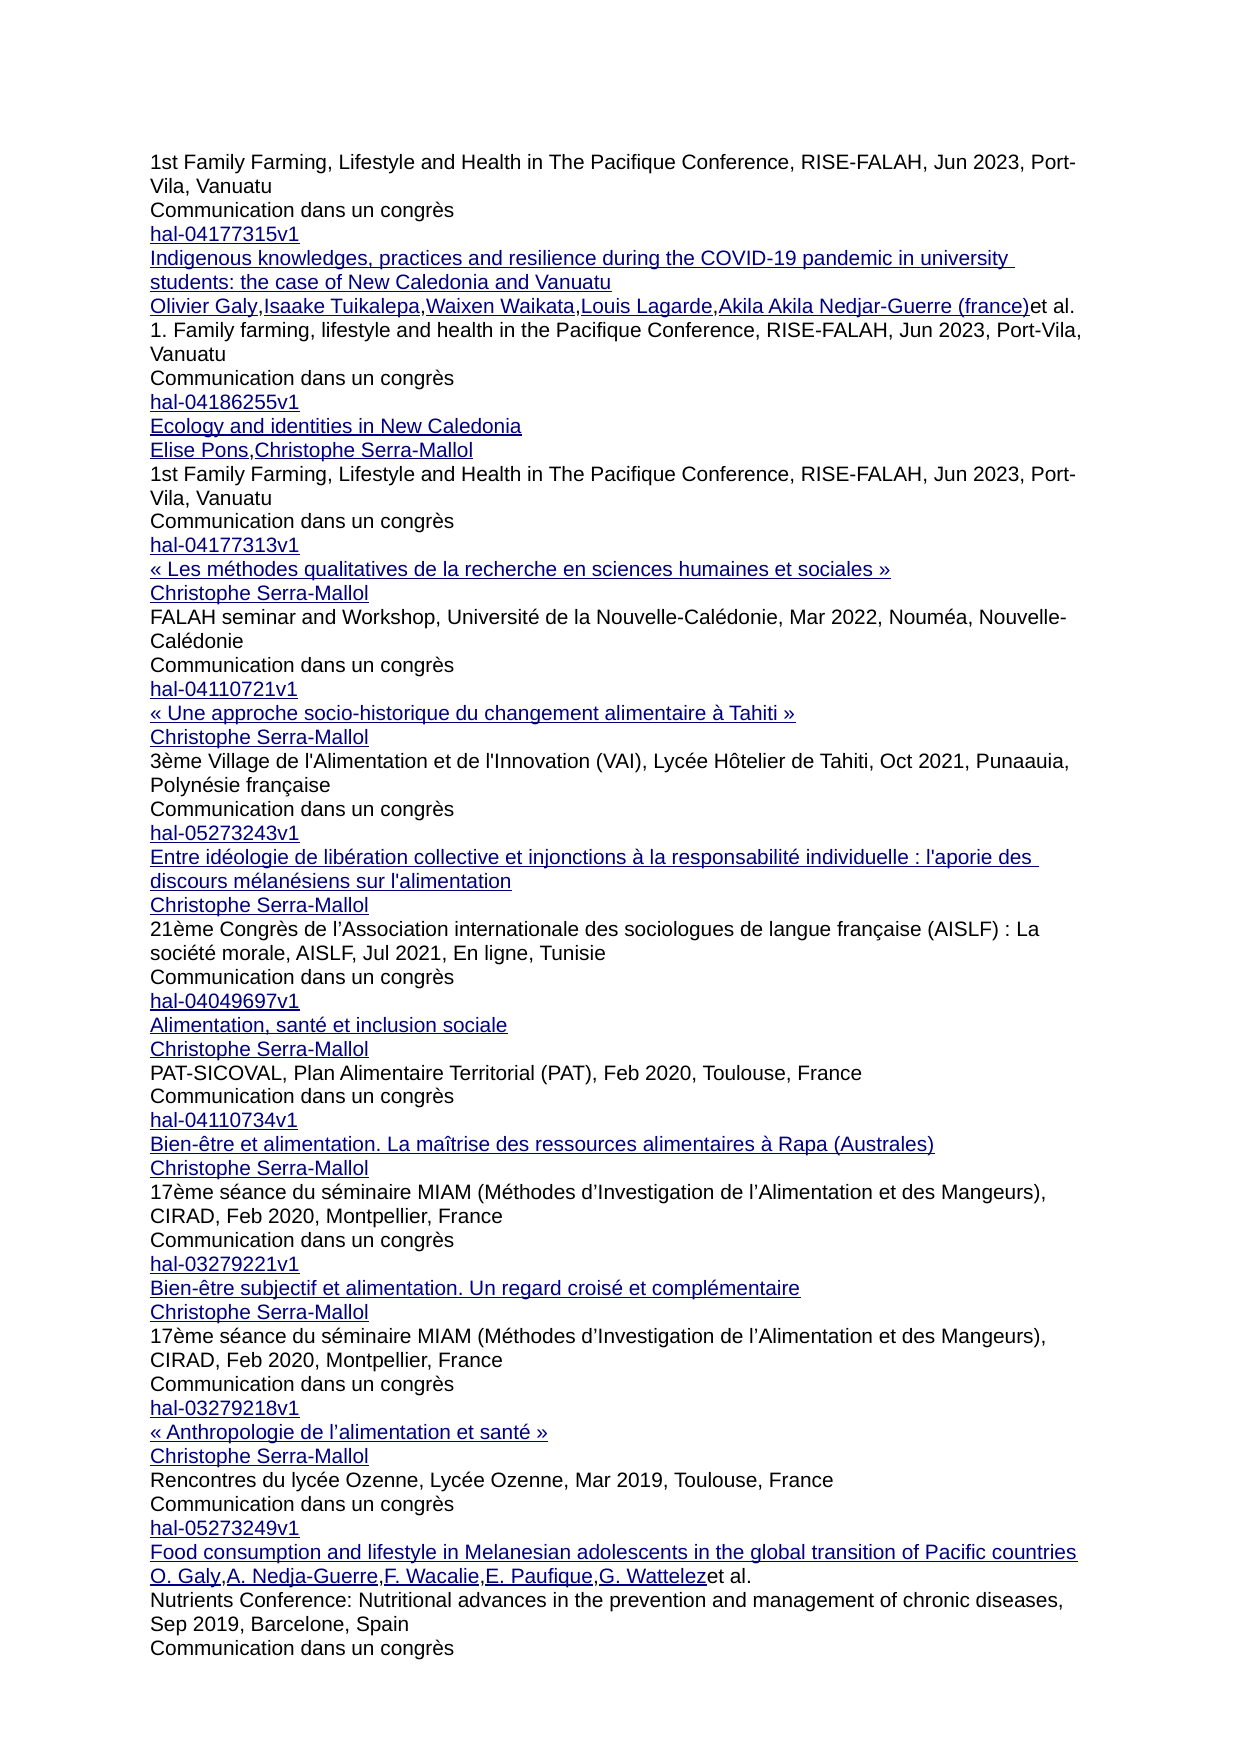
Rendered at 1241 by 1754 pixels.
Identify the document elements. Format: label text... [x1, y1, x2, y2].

table_cell Bien-être subjectif et alimentation. Un regard croisé et complémentaire Christophe Serra-Mallol 17ème séance du séminaire MIAM (Méthodes d’Investigation de l’Alimentation et des Mangeurs), CIRAD, Feb 2020, Montpellier, France Communication dans un congrès hal-03279218v1 [150, 1276, 1090, 1420]
table_cell Bien-être et alimentation. La maîtrise des ressources alimentaires à Rapa (Australes) Christophe Serra-Mallol 17ème séance du séminaire MIAM (Méthodes d’Investigation de l’Alimentation et des Mangeurs), CIRAD, Feb 2020, Montpellier, France Communication dans un congrès hal-03279221v1 [150, 1132, 1090, 1276]
table_cell Food consumption and lifestyle in Melanesian adolescents in the global transition of Pacific countries O. Galy,A. Nedja-Guerre,F. Wacalie,E. Paufique,G. Wattelezet al. Nutrients Conference: Nutritional advances in the prevention and management of chronic diseases, Sep 2019, Barcelone, Spain Communication dans un congrès [150, 1540, 1090, 1659]
table_cell « Une approche socio-historique du changement alimentaire à Tahiti » Christophe Serra-Mallol 3ème Village de l'Alimentation et de l'Innovation (VAI), Lycée Hôtelier de Tahiti, Oct 2021, Punaauia, Polynésie française Communication dans un congrès hal-05273243v1 [150, 701, 1090, 845]
table_cell Alimentation, santé et inclusion sociale Christophe Serra-Mallol PAT-SICOVAL, Plan Alimentaire Territorial (PAT), Feb 2020, Toulouse, France Communication dans un congrès hal-04110734v1 [150, 1013, 1090, 1132]
table_cell Indigenous knowledges, practices and resilience during the COVID-19 pandemic in university students: the case of New Caledonia and Vanuatu Olivier Galy,Isaake Tuikalepa,Waixen Waikata,Louis Lagarde,Akila Akila Nedjar-Guerre (france)et al. 1. Family farming, lifestyle and health in the Pacifique Conference, RISE-FALAH, Jun 2023, Port-Vila, Vanuatu Communication dans un congrès hal-04186255v1 [150, 246, 1090, 413]
table_cell « Anthropologie de l’alimentation et santé » Christophe Serra-Mallol Rencontres du lycée Ozenne, Lycée Ozenne, Mar 2019, Toulouse, France Communication dans un congrès hal-05273249v1 [150, 1420, 1090, 1539]
table_cell 1st Family Farming, Lifestyle and Health in The Pacifique Conference, RISE-FALAH, Jun 2023, Port-Vila, Vanuatu Communication dans un congrès hal-04177315v1 [150, 150, 1090, 246]
table_cell « Les méthodes qualitatives de la recherche en sciences humaines et sociales » Christophe Serra-Mallol FALAH seminar and Workshop, Université de la Nouvelle-Calédonie, Mar 2022, Nouméa, Nouvelle-Calédonie Communication dans un congrès hal-04110721v1 [150, 557, 1090, 701]
table_cell Entre idéologie de libération collective et injonctions à la responsabilité individuelle : l'aporie des discours mélanésiens sur l'alimentation Christophe Serra-Mallol 21ème Congrès de l’Association internationale des sociologues de langue française (AISLF) : La société morale, AISLF, Jul 2021, En ligne, Tunisie Communication dans un congrès hal-04049697v1 [150, 845, 1090, 1012]
table_cell Ecology and identities in New Caledonia Elise Pons,Christophe Serra-Mallol 1st Family Farming, Lifestyle and Health in The Pacifique Conference, RISE-FALAH, Jun 2023, Port-Vila, Vanuatu Communication dans un congrès hal-04177313v1 [150, 414, 1090, 557]
